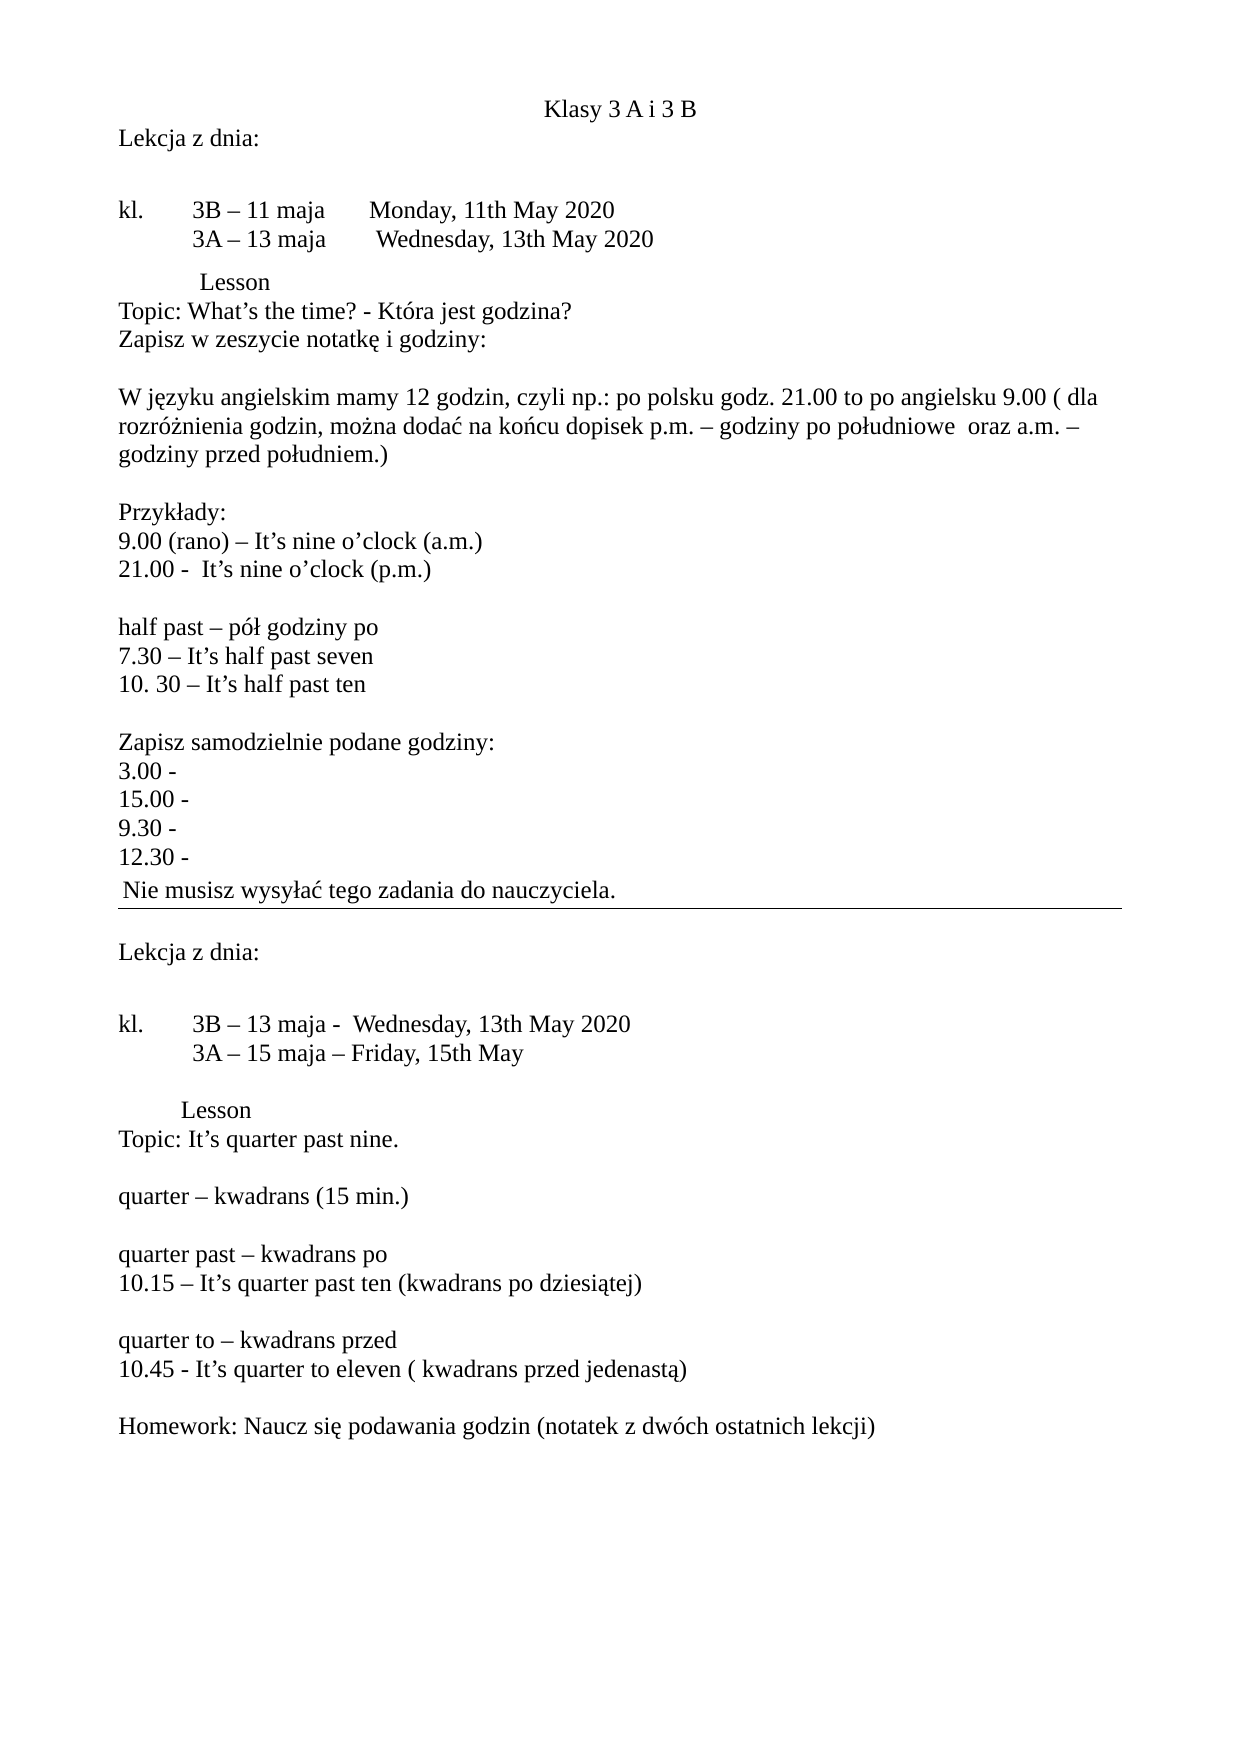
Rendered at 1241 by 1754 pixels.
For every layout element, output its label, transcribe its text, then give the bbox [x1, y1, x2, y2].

text Nie musisz wysyłać tego zadania do nauczyciela. [118, 871, 1122, 908]
text 12.30 - [118, 842, 1122, 871]
text kl. 3B – 13 maja - Wednesday, 13th May 2020 [118, 1009, 1122, 1038]
text Zapisz samodzielnie podane godziny: [118, 727, 1122, 756]
text 10.45 - It’s quarter to eleven ( kwadrans przed jedenastą) [118, 1354, 1122, 1383]
text 3A – 13 maja Wednesday, 13th May 2020 [118, 224, 1122, 253]
text Lesson [118, 1095, 1122, 1124]
text 7.30 – It’s half past seven [118, 641, 1122, 669]
text Zapisz w zeszycie notatkę i godziny: [118, 324, 1122, 353]
text Topic: What’s the time? - Która jest godzina? [118, 296, 1122, 324]
text kl. 3B – 11 maja Monday, 11th May 2020 [118, 195, 1122, 224]
text Lesson [118, 267, 1122, 296]
text Lekcja z dnia: [118, 123, 1122, 152]
text 10.15 – It’s quarter past ten (kwadrans po dziesiątej) [118, 1268, 1122, 1296]
text Klasy 3 A i 3 B [118, 94, 1122, 123]
text 3A – 15 maja – Friday, 15th May [118, 1038, 1122, 1066]
text Homework: Naucz się podawania godzin (notatek z dwóch ostatnich lekcji) [118, 1411, 1122, 1440]
text W języku angielskim mamy 12 godzin, czyli np.: po polsku godz. 21.00 to po angielsku 9.00 ( dla rozróżnienia godzin, można dodać na końcu dopisek p.m. – godziny po południowe oraz a.m. – godziny przed południem.) [118, 382, 1122, 468]
text quarter – kwadrans (15 min.) [118, 1181, 1122, 1210]
text 9.30 - [118, 813, 1122, 842]
text Przykłady: [118, 497, 1122, 526]
text 3.00 - [118, 756, 1122, 784]
text quarter past – kwadrans po [118, 1239, 1122, 1268]
text half past – pół godziny po [118, 612, 1122, 641]
text quarter to – kwadrans przed [118, 1325, 1122, 1354]
text 15.00 - [118, 784, 1122, 813]
text Topic: It’s quarter past nine. [118, 1124, 1122, 1153]
text Lekcja z dnia: [118, 937, 1122, 966]
text 21.00 - It’s nine o’clock (p.m.) [118, 554, 1122, 583]
text 10. 30 – It’s half past ten [118, 669, 1122, 698]
text 9.00 (rano) – It’s nine o’clock (a.m.) [118, 526, 1122, 554]
